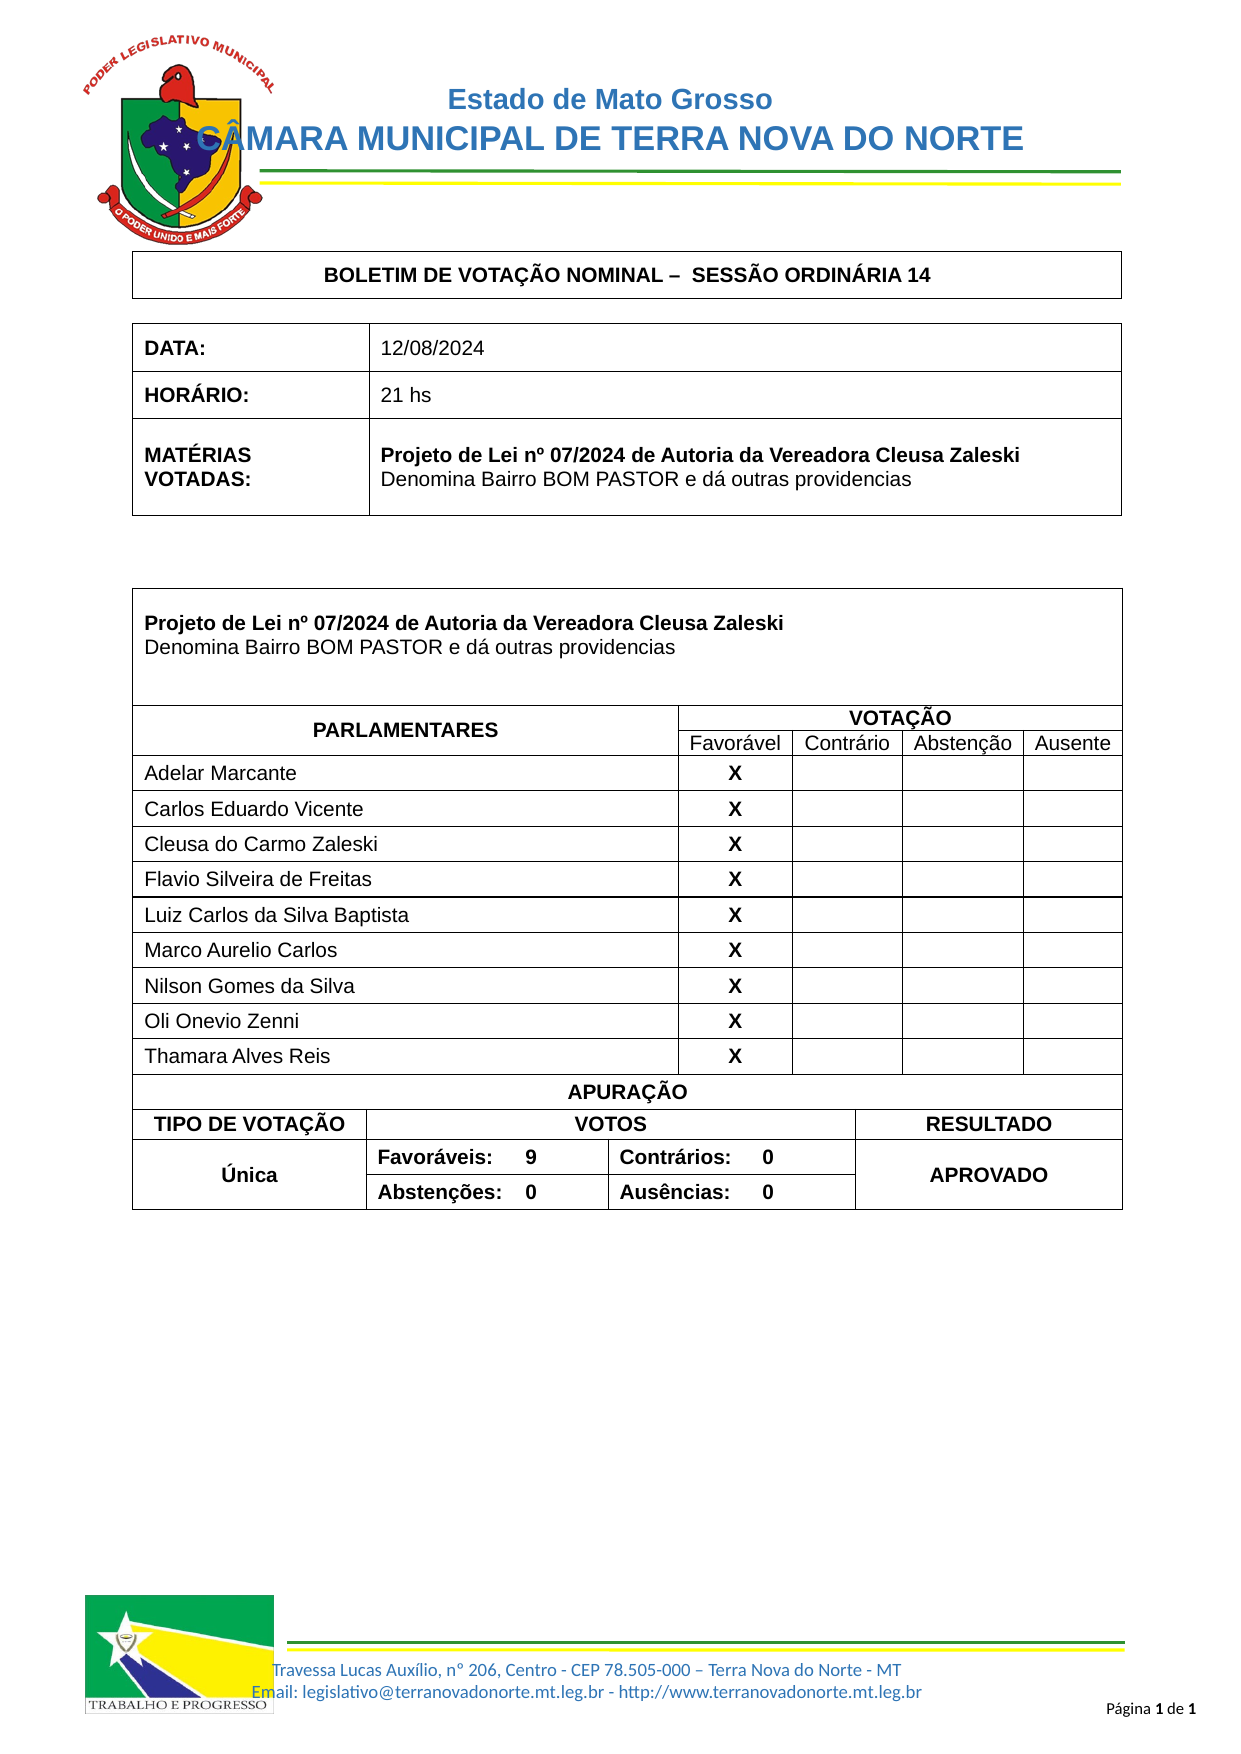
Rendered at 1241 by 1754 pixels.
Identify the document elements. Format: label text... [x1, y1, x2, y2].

table_cell Contrário [793, 731, 902, 755]
table_cell VOTAÇÃO [679, 706, 1122, 730]
table_cell [903, 1039, 1023, 1073]
table_header DATA: [133, 324, 369, 371]
table_cell [793, 1039, 902, 1073]
table_cell X [679, 791, 792, 826]
table_cell [1024, 827, 1122, 861]
table_cell [1024, 898, 1122, 932]
table_cell 0 [514, 1175, 608, 1209]
table_cell [793, 756, 902, 790]
table_cell Luiz Carlos da Silva Baptista [133, 898, 678, 932]
table_cell X [679, 1004, 792, 1038]
table_cell [903, 898, 1023, 932]
table_cell X [679, 756, 792, 790]
table_cell Favoráveis: [367, 1140, 514, 1174]
table_cell [1024, 933, 1122, 967]
table_cell Ausente [1024, 731, 1122, 755]
table_cell [1024, 1004, 1122, 1038]
table_cell X [679, 898, 792, 932]
table_cell APROVADO [856, 1140, 1122, 1209]
table_cell 21 hs [370, 372, 1121, 418]
table_cell TIPO DE VOTAÇÃO [133, 1110, 366, 1138]
table_cell HORÁRIO: [133, 372, 369, 418]
table_cell X [679, 1039, 792, 1073]
table_cell X [679, 862, 792, 896]
table_header 12/08/2024 [370, 324, 1121, 371]
table_cell Marco Aurelio Carlos [133, 933, 678, 967]
table_cell Adelar Marcante [133, 756, 678, 790]
table_cell [1024, 968, 1122, 1003]
table_cell Thamara Alves Reis [133, 1039, 678, 1073]
table_cell [903, 862, 1023, 896]
table_cell [793, 933, 902, 967]
table_cell [793, 1004, 902, 1038]
table_cell 9 [514, 1140, 608, 1174]
table_cell [903, 756, 1023, 790]
table_cell [903, 968, 1023, 1003]
table_cell RESULTADO [856, 1110, 1122, 1138]
table_cell 0 [751, 1175, 855, 1209]
table_cell [1024, 791, 1122, 826]
table_cell X [679, 968, 792, 1003]
table_cell Ausências: [609, 1175, 751, 1209]
table_cell X [679, 827, 792, 861]
table_cell Única [133, 1140, 366, 1209]
table_cell [793, 898, 902, 932]
table_header BOLETIM DE VOTAÇÃO NOMINAL – SESSÃO ORDINÁRIA 14 [133, 252, 1121, 298]
table_cell Contrários: [609, 1140, 751, 1174]
table_cell [793, 862, 902, 896]
table_cell Carlos Eduardo Vicente [133, 791, 678, 826]
table_cell Cleusa do Carmo Zaleski [133, 827, 678, 861]
table_cell Projeto de Lei nº 07/2024 de Autoria da Vereadora Cleusa Zaleski Denomina Bairro BOM PASTOR e dá outras providencias [370, 419, 1121, 515]
picture [80, 30, 278, 247]
table_cell [1024, 1039, 1122, 1073]
table_cell Nilson Gomes da Silva [133, 968, 678, 1003]
table_cell [1024, 756, 1122, 790]
table_cell MATÉRIAS VOTADAS: [133, 419, 369, 515]
picture [85, 1595, 274, 1714]
table_cell X [679, 933, 792, 967]
table_header Projeto de Lei nº 07/2024 de Autoria da Vereadora Cleusa Zaleski Denomina Bairro BOM PASTOR e dá outras providencias [133, 589, 1122, 705]
table_cell [1024, 862, 1122, 896]
table_cell Favorável [679, 731, 792, 755]
table_cell Abstenções: [367, 1175, 514, 1209]
table_cell Oli Onevio Zenni [133, 1004, 678, 1038]
table_cell 0 [751, 1140, 855, 1174]
table_cell Flavio Silveira de Freitas [133, 862, 678, 896]
table_cell [903, 827, 1023, 861]
table_cell [793, 791, 902, 826]
table_cell [903, 791, 1023, 826]
table_cell [903, 933, 1023, 967]
table_cell APURAÇÃO [133, 1075, 1122, 1109]
table_cell Abstenção [903, 731, 1023, 755]
table_cell PARLAMENTARES [133, 706, 678, 755]
table_cell VOTOS [367, 1110, 855, 1138]
table_cell [793, 968, 902, 1003]
table_cell [793, 827, 902, 861]
table_cell [903, 1004, 1023, 1038]
